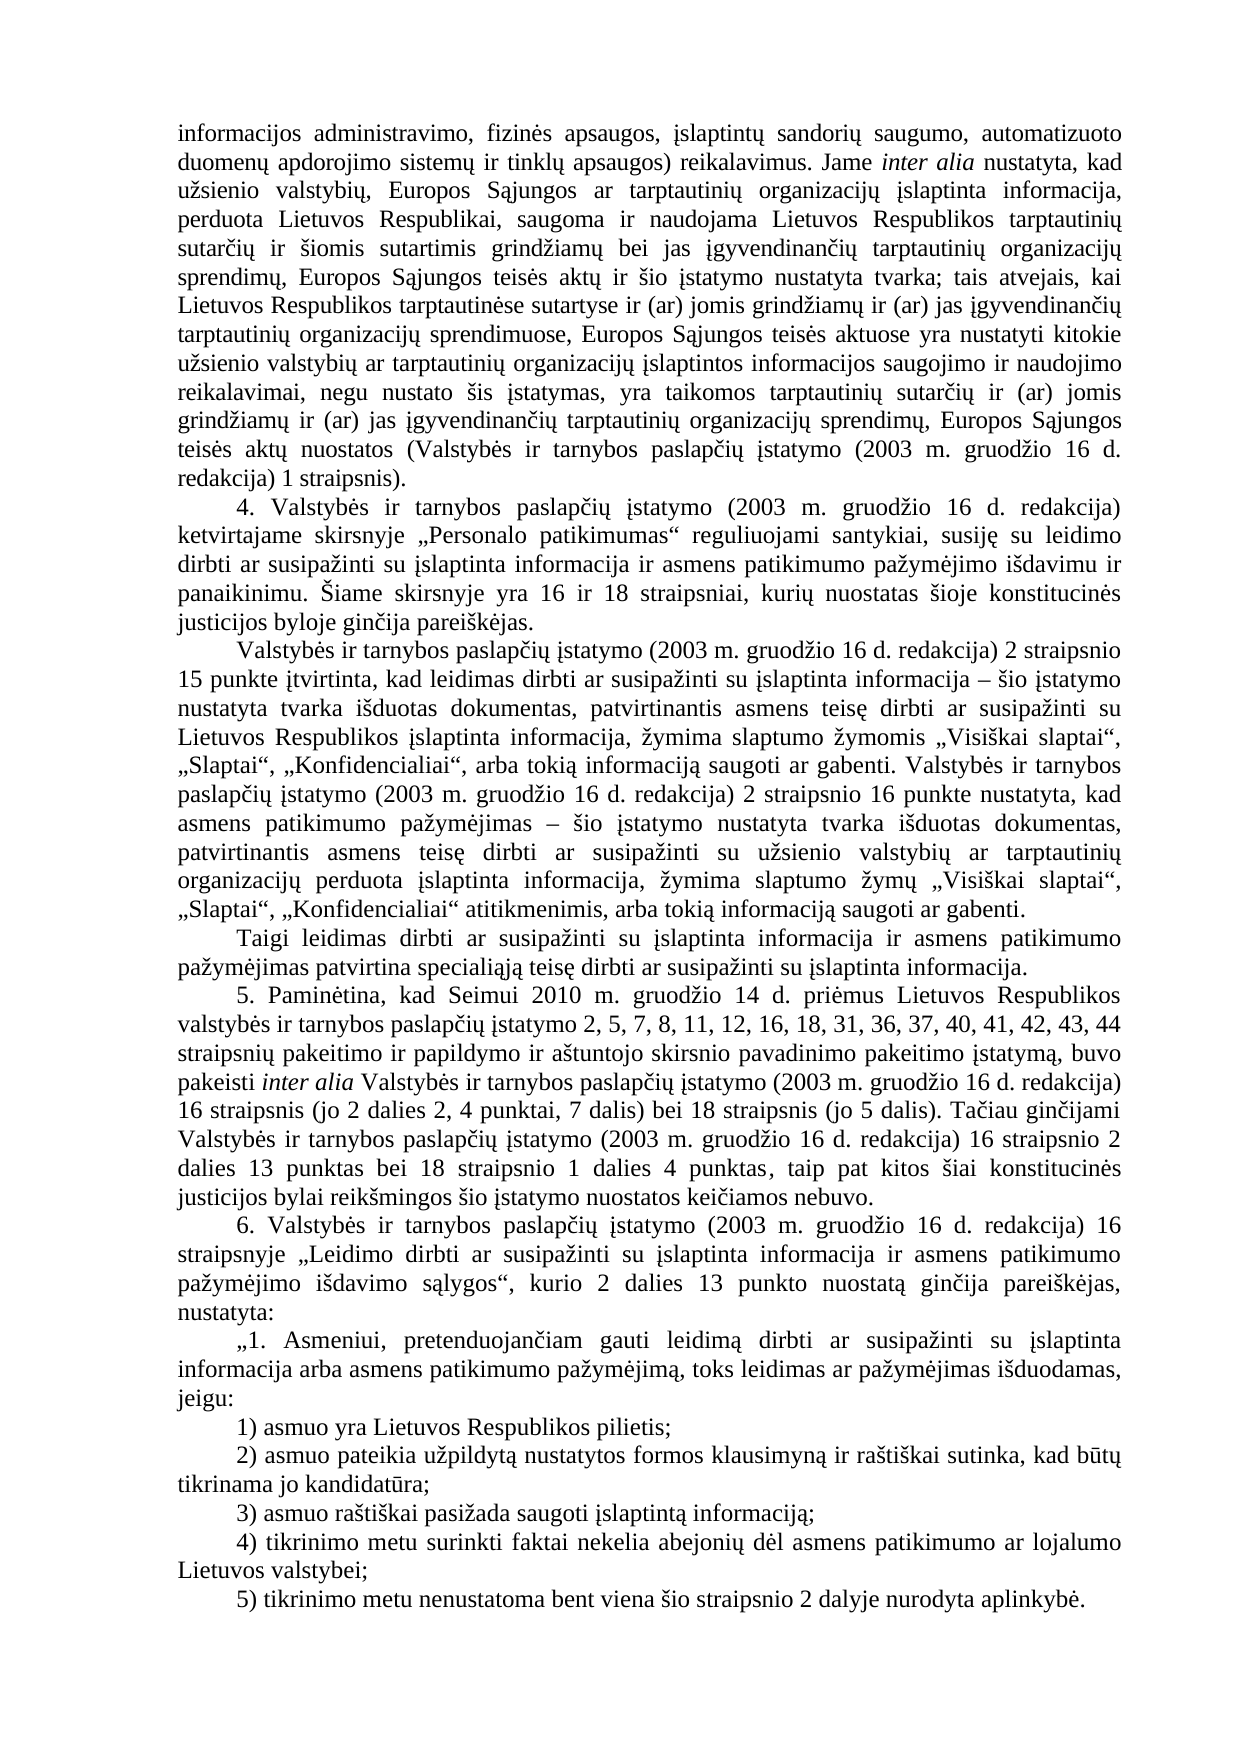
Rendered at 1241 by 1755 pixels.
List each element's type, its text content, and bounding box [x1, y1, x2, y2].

text 1) asmuo yra Lietuvos Respublikos pilietis; [177, 1412, 1122, 1441]
text informacijos administravimo, fizinės apsaugos, įslaptintų sandorių saugumo, automatizuoto duomenų apdorojimo sistemų ir tinklų apsaugos) reikalavimus. Jame inter alia nustatyta, kad užsienio valstybių, Europos Sąjungos ar tarptautinių organizacijų įslaptinta informacija, perduota Lietuvos Respublikai, saugoma ir naudojama Lietuvos Respublikos tarptautinių sutarčių ir šiomis sutartimis grindžiamų bei jas įgyvendinančių tarptautinių organizacijų sprendimų, Europos Sąjungos teisės aktų ir šio įstatymo nustatyta tvarka; tais atvejais, kai Lietuvos Respublikos tarptautinėse sutartyse ir (ar) jomis grindžiamų ir (ar) jas įgyvendinančių tarptautinių organizacijų sprendimuose, Europos Sąjungos teisės aktuose yra nustatyti kitokie užsienio valstybių ar tarptautinių organizacijų įslaptintos informacijos saugojimo ir naudojimo reikalavimai, negu nustato šis įstatymas, yra taikomos tarptautinių sutarčių ir (ar) jomis grindžiamų ir (ar) jas įgyvendinančių tarptautinių organizacijų sprendimų, Europos Sąjungos teisės aktų nuostatos (Valstybės ir tarnybos paslapčių įstatymo (2003 m. gruodžio 16 d. redakcija) 1 straipsnis). [177, 118, 1122, 492]
text 4) tikrinimo metu surinkti faktai nekelia abejonių dėl asmens patikimumo ar lojalumo Lietuvos valstybei; [177, 1527, 1122, 1584]
text „1. Asmeniui, pretenduojančiam gauti leidimą dirbti ar susipažinti su įslaptinta informacija arba asmens patikimumo pažymėjimą, toks leidimas ar pažymėjimas išduodamas, jeigu: [177, 1326, 1122, 1412]
text 6. Valstybės ir tarnybos paslapčių įstatymo (2003 m. gruodžio 16 d. redakcija) 16 straipsnyje „Leidimo dirbti ar susipažinti su įslaptinta informacija ir asmens patikimumo pažymėjimo išdavimo sąlygos“, kurio 2 dalies 13 punkto nuostatą ginčija pareiškėjas, nustatyta: [177, 1211, 1122, 1326]
text 2) asmuo pateikia užpildytą nustatytos formos klausimyną ir raštiškai sutinka, kad būtų tikrinama jo kandidatūra; [177, 1441, 1122, 1498]
text 3) asmuo raštiškai pasižada saugoti įslaptintą informaciją; [177, 1498, 1122, 1527]
text 5) tikrinimo metu nenustatoma bent viena šio straipsnio 2 dalyje nurodyta aplinkybė. [177, 1584, 1122, 1613]
text Valstybės ir tarnybos paslapčių įstatymo (2003 m. gruodžio 16 d. redakcija) 2 straipsnio 15 punkte įtvirtinta, kad leidimas dirbti ar susipažinti su įslaptinta informacija – šio įstatymo nustatyta tvarka išduotas dokumentas, patvirtinantis asmens teisę dirbti ar susipažinti su Lietuvos Respublikos įslaptinta informacija, žymima slaptumo žymomis „Visiškai slaptai“, „Slaptai“, „Konfidencialiai“, arba tokią informaciją saugoti ar gabenti. Valstybės ir tarnybos paslapčių įstatymo (2003 m. gruodžio 16 d. redakcija) 2 straipsnio 16 punkte nustatyta, kad asmens patikimumo pažymėjimas – šio įstatymo nustatyta tvarka išduotas dokumentas, patvirtinantis asmens teisę dirbti ar susipažinti su užsienio valstybių ar tarptautinių organizacijų perduota įslaptinta informacija, žymima slaptumo žymų „Visiškai slaptai“, „Slaptai“, „Konfidencialiai“ atitikmenimis, arba tokią informaciją saugoti ar gabenti. [177, 636, 1122, 923]
text 5. Paminėtina, kad Seimui 2010 m. gruodžio 14 d. priėmus Lietuvos Respublikos valstybės ir tarnybos paslapčių įstatymo 2, 5, 7, 8, 11, 12, 16, 18, 31, 36, 37, 40, 41, 42, 43, 44 straipsnių pakeitimo ir papildymo ir aštuntojo skirsnio pavadinimo pakeitimo įstatymą, buvo pakeisti inter alia Valstybės ir tarnybos paslapčių įstatymo (2003 m. gruodžio 16 d. redakcija) 16 straipsnis (jo 2 dalies 2, 4 punktai, 7 dalis) bei 18 straipsnis (jo 5 dalis). Tačiau ginčijami Valstybės ir tarnybos paslapčių įstatymo (2003 m. gruodžio 16 d. redakcija) 16 straipsnio 2 dalies 13 punktas bei 18 straipsnio 1 dalies 4 punktas, taip pat kitos šiai konstitucinės justicijos bylai reikšmingos šio įstatymo nuostatos keičiamos nebuvo. [177, 981, 1122, 1211]
text Taigi leidimas dirbti ar susipažinti su įslaptinta informacija ir asmens patikimumo pažymėjimas patvirtina specialiąją teisę dirbti ar susipažinti su įslaptinta informacija. [177, 923, 1122, 981]
text 4. Valstybės ir tarnybos paslapčių įstatymo (2003 m. gruodžio 16 d. redakcija) ketvirtajame skirsnyje „Personalo patikimumas“ reguliuojami santykiai, susiję su leidimo dirbti ar susipažinti su įslaptinta informacija ir asmens patikimumo pažymėjimo išdavimu ir panaikinimu. Šiame skirsnyje yra 16 ir 18 straipsniai, kurių nuostatas šioje konstitucinės justicijos byloje ginčija pareiškėjas. [177, 492, 1122, 636]
